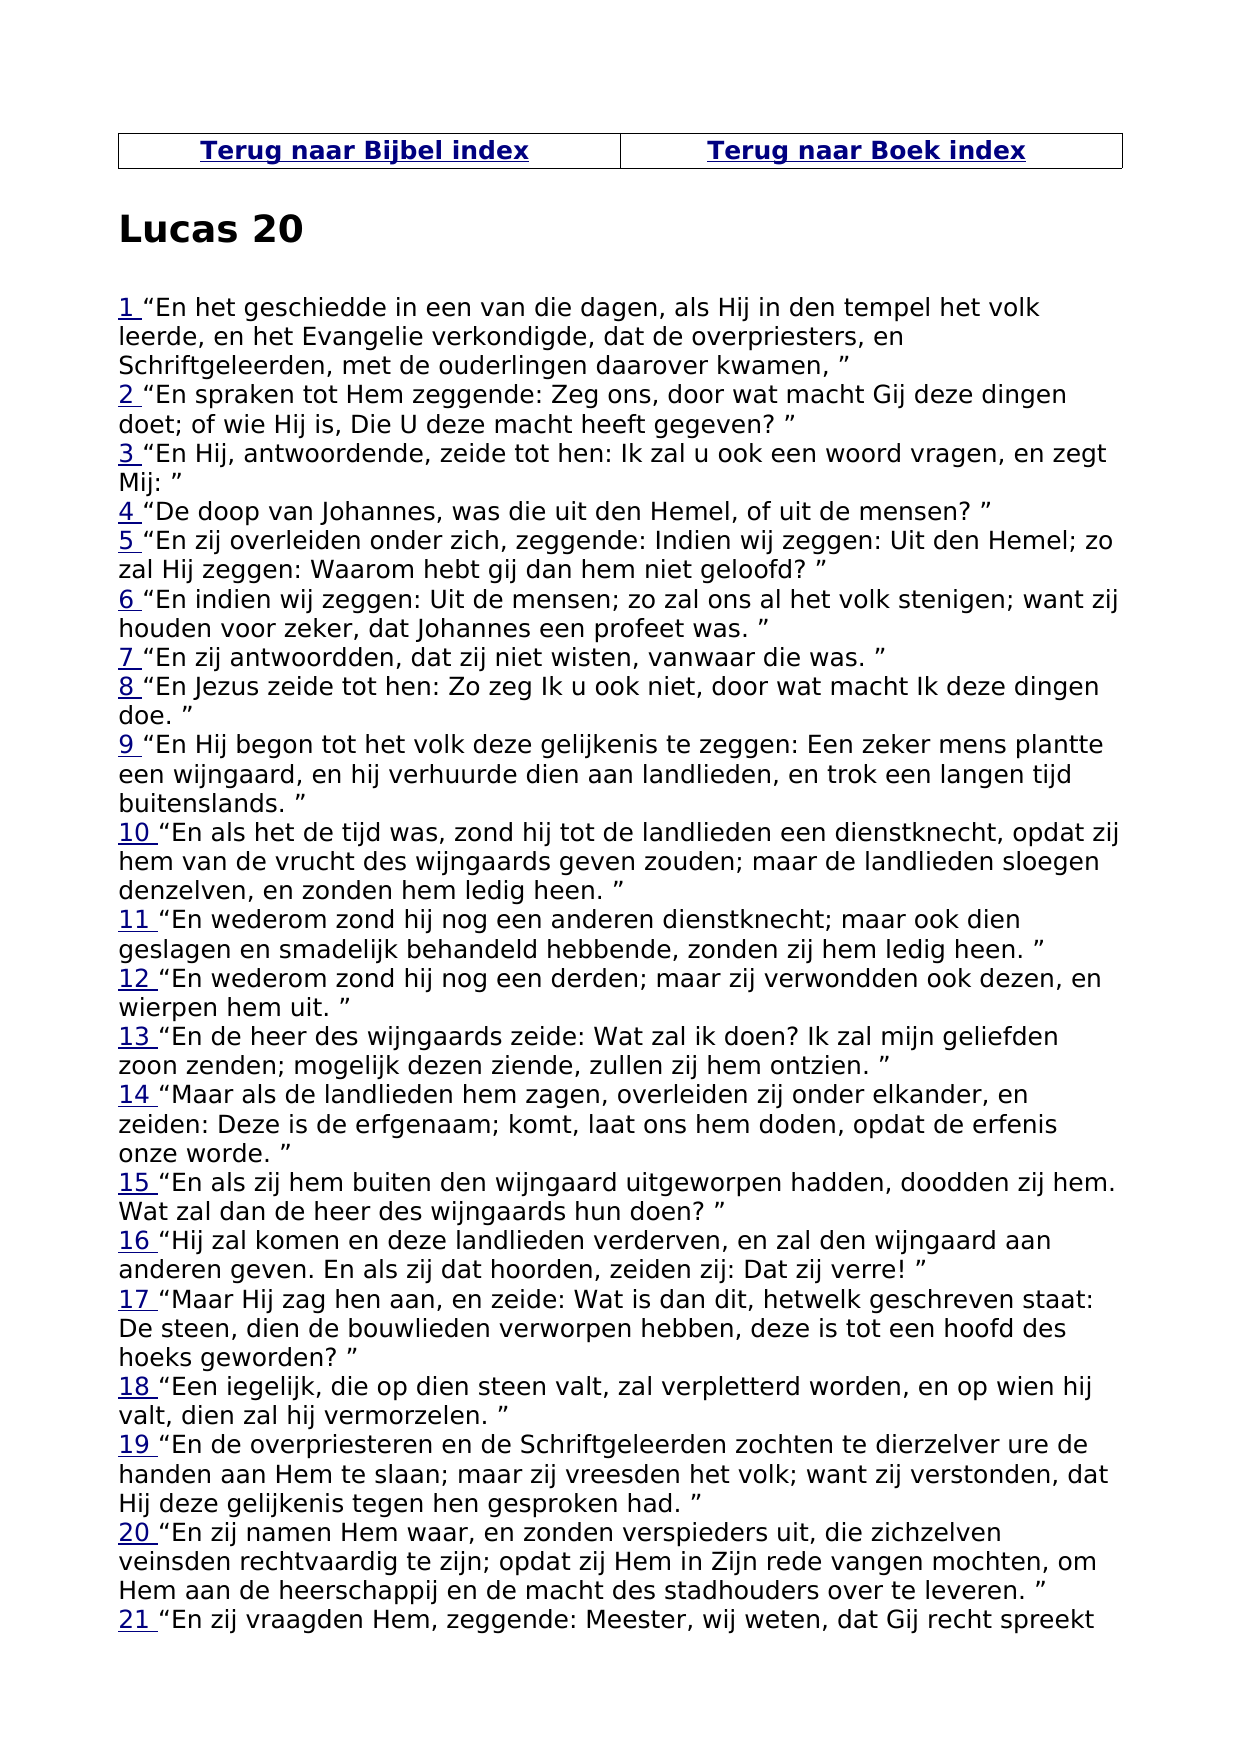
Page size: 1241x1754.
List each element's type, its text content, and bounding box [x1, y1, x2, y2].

table_header Terug naar Boek index [621, 134, 1122, 168]
table_header Terug naar Bijbel index [119, 134, 620, 168]
subtitle Lucas 20 [118, 208, 1122, 252]
text 1 “En het geschiedde in een van die dagen, als Hij in den tempel het volk leerde, en het Evangelie verkondigde, dat de overpriesters, en Schriftgeleerden, met de ouderlingen daarover kwamen, ” 2 “En spraken tot Hem zeggende: Zeg ons, door wat macht Gij deze dingen doet; of wie Hij is, Die U deze macht heeft gegeven? ” 3 “En Hij, antwoordende, zeide tot hen: Ik zal u ook een woord vragen, en zegt Mij: ” 4 “De doop van Johannes, was die uit den Hemel, of uit de mensen? ” 5 “En zij overleiden onder zich, zeggende: Indien wij zeggen: Uit den Hemel; zo zal Hij zeggen: Waarom hebt gij dan hem niet geloofd? ” 6 “En indien wij zeggen: Uit de mensen; zo zal ons al het volk stenigen; want zij houden voor zeker, dat Johannes een profeet was. ” 7 “En zij antwoordden, dat zij niet wisten, vanwaar die was. ” 8 “En Jezus zeide tot hen: Zo zeg Ik u ook niet, door wat macht Ik deze dingen doe. ” 9 “En Hij begon tot het volk deze gelijkenis te zeggen: Een zeker mens plantte een wijngaard, en hij verhuurde dien aan landlieden, en trok een langen tijd buitenslands. ” 10 “En als het de tijd was, zond hij tot de landlieden een dienstknecht, opdat zij hem van de vrucht des wijngaards geven zouden; maar de landlieden sloegen denzelven, en zonden hem ledig heen. ” 11 “En wederom zond hij nog een anderen dienstknecht; maar ook dien geslagen en smadelijk behandeld hebbende, zonden zij hem ledig heen. ” 12 “En wederom zond hij nog een derden; maar zij verwondden ook dezen, en wierpen hem uit. ” 13 “En de heer des wijngaards zeide: Wat zal ik doen? Ik zal mijn geliefden zoon zenden; mogelijk dezen ziende, zullen zij hem ontzien. ” 14 “Maar als de landlieden hem zagen, overleiden zij onder elkander, en zeiden: Deze is de erfgenaam; komt, laat ons hem doden, opdat de erfenis onze worde. ” 15 “En als zij hem buiten den wijngaard uitgeworpen hadden, doodden zij hem. Wat zal dan de heer des wijngaards hun doen? ” 16 “Hij zal komen en deze landlieden verderven, en zal den wijngaard aan anderen geven. En als zij dat hoorden, zeiden zij: Dat zij verre! ” 17 “Maar Hij zag hen aan, en zeide: Wat is dan dit, hetwelk geschreven staat: De steen, dien de bouwlieden verworpen hebben, deze is tot een hoofd des hoeks geworden? ” 18 “Een iegelijk, die op dien steen valt, zal verpletterd worden, en op wien hij valt, dien zal hij vermorzelen. ” 19 “En de overpriesteren en de Schriftgeleerden zochten te dierzelver ure de handen aan Hem te slaan; maar zij vreesden het volk; want zij verstonden, dat Hij deze gelijkenis tegen hen gesproken had. ” 20 “En zij namen Hem waar, en zonden verspieders uit, die zichzelven veinsden rechtvaardig te zijn; opdat zij Hem in Zijn rede vangen mochten, om Hem aan de heerschappij en de macht des stadhouders over te leveren. ” 21 “En zij vraagden Hem, zeggende: Meester, wij weten, dat Gij recht spreekt [118, 264, 1122, 1635]
